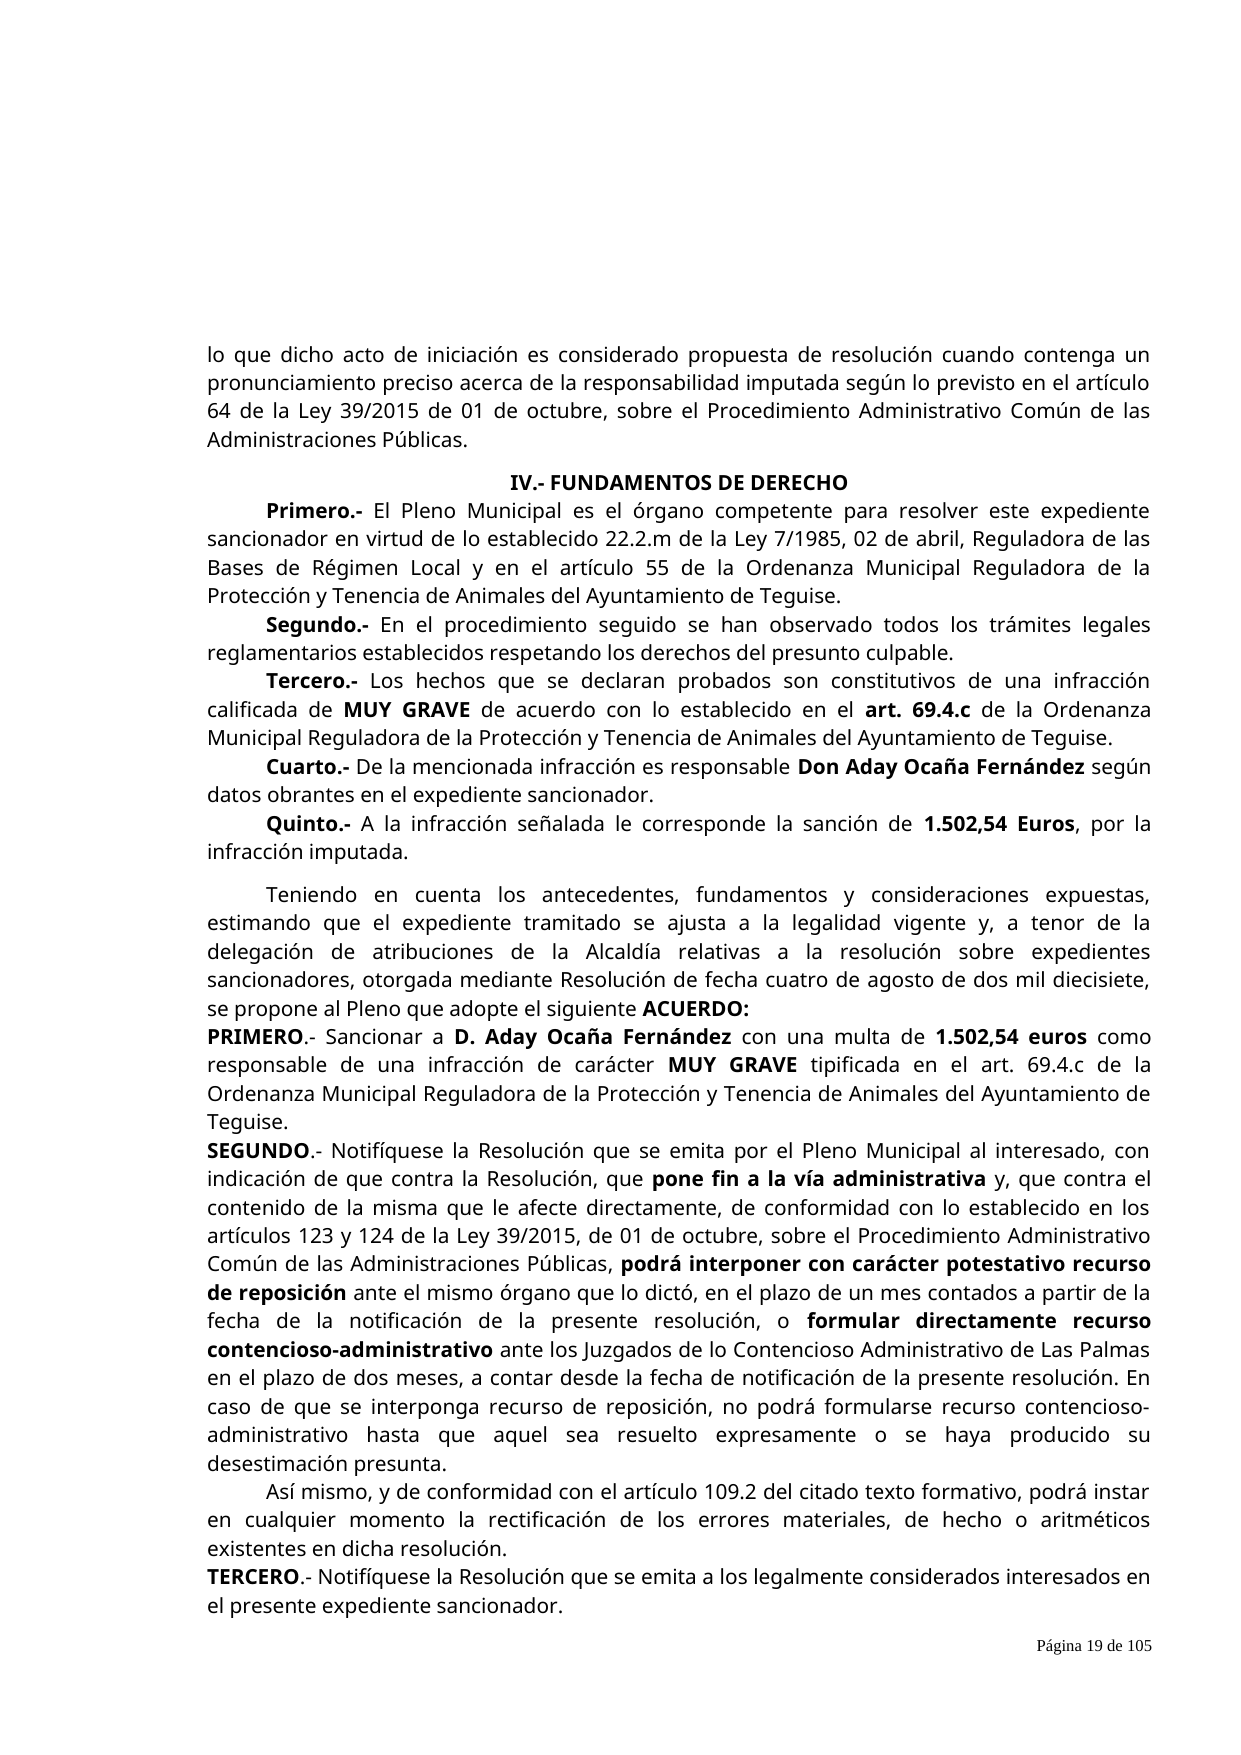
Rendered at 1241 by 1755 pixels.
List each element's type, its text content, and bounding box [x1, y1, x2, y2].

text Primero.- El Pleno Municipal es el órgano competente para resolver este expediente sancionador en virtud de lo establecido 22.2.m de la Ley 7/1985, 02 de abril, Reguladora de las Bases de Régimen Local y en el artículo 55 de la Ordenanza Municipal Reguladora de la Protección y Tenencia de Animales del Ayuntamiento de Teguise. [207, 496, 1152, 610]
text Así mismo, y de conformidad con el artículo 109.2 del citado texto formativo, podrá instar en cualquier momento la rectificación de los errores materiales, de hecho o aritméticos existentes en dicha resolución. [207, 1477, 1152, 1562]
text lo que dicho acto de iniciación es considerado propuesta de resolución cuando contenga un pronunciamiento preciso acerca de la responsabilidad imputada según lo previsto en el artículo 64 de la Ley 39/2015 de 01 de octubre, sobre el Procedimiento Administrativo Común de las Administraciones Públicas. [207, 340, 1152, 453]
text PRIMERO.- Sancionar a D. Aday Ocaña Fernández con una multa de 1.502,54 euros como responsable de una infracción de carácter MUY GRAVE tipificada en el art. 69.4.c de la Ordenanza Municipal Reguladora de la Protección y Tenencia de Animales del Ayuntamiento de Teguise. [207, 1022, 1152, 1136]
text Segundo.- En el procedimiento seguido se han observado todos los trámites legales reglamentarios establecidos respetando los derechos del presunto culpable. [207, 610, 1152, 667]
text Cuarto.- De la mencionada infracción es responsable Don Aday Ocaña Fernández según datos obrantes en el expediente sancionador. [207, 752, 1152, 809]
text Teniendo en cuenta los antecedentes, fundamentos y consideraciones expuestas, estimando que el expediente tramitado se ajusta a la legalidad vigente y, a tenor de la delegación de atribuciones de la Alcaldía relativas a la resolución sobre expedientes sancionadores, otorgada mediante Resolución de fecha cuatro de agosto de dos mil diecisiete, se propone al Pleno que adopte el siguiente ACUERDO: [207, 880, 1152, 1022]
text TERCERO.- Notifíquese la Resolución que se emita a los legalmente considerados interesados en el presente expediente sancionador. [207, 1562, 1152, 1619]
text IV.- FUNDAMENTOS DE DERECHO [207, 468, 1152, 496]
text Tercero.- Los hechos que se declaran probados son constitutivos de una infracción calificada de MUY GRAVE de acuerdo con lo establecido en el art. 69.4.c de la Ordenanza Municipal Reguladora de la Protección y Tenencia de Animales del Ayuntamiento de Teguise. [207, 667, 1152, 752]
text SEGUNDO.- Notifíquese la Resolución que se emita por el Pleno Municipal al interesado, con indicación de que contra la Resolución, que pone fin a la vía administrativa y, que contra el contenido de la misma que le afecte directamente, de conformidad con lo establecido en los artículos 123 y 124 de la Ley 39/2015, de 01 de octubre, sobre el Procedimiento Administrativo Común de las Administraciones Públicas, podrá interponer con carácter potestativo recurso de reposición ante el mismo órgano que lo dictó, en el plazo de un mes contados a partir de la fecha de la notificación de la presente resolución, o formular directamente recurso contencioso-administrativo ante los Juzgados de lo Contencioso Administrativo de Las Palmas en el plazo de dos meses, a contar desde la fecha de notificación de la presente resolución. En caso de que se interponga recurso de reposición, no podrá formularse recurso contencioso-administrativo hasta que aquel sea resuelto expresamente o se haya producido su desestimación presunta. [207, 1136, 1152, 1477]
text Quinto.- A la infracción señalada le corresponde la sanción de 1.502,54 Euros, por la infracción imputada. [207, 809, 1152, 866]
